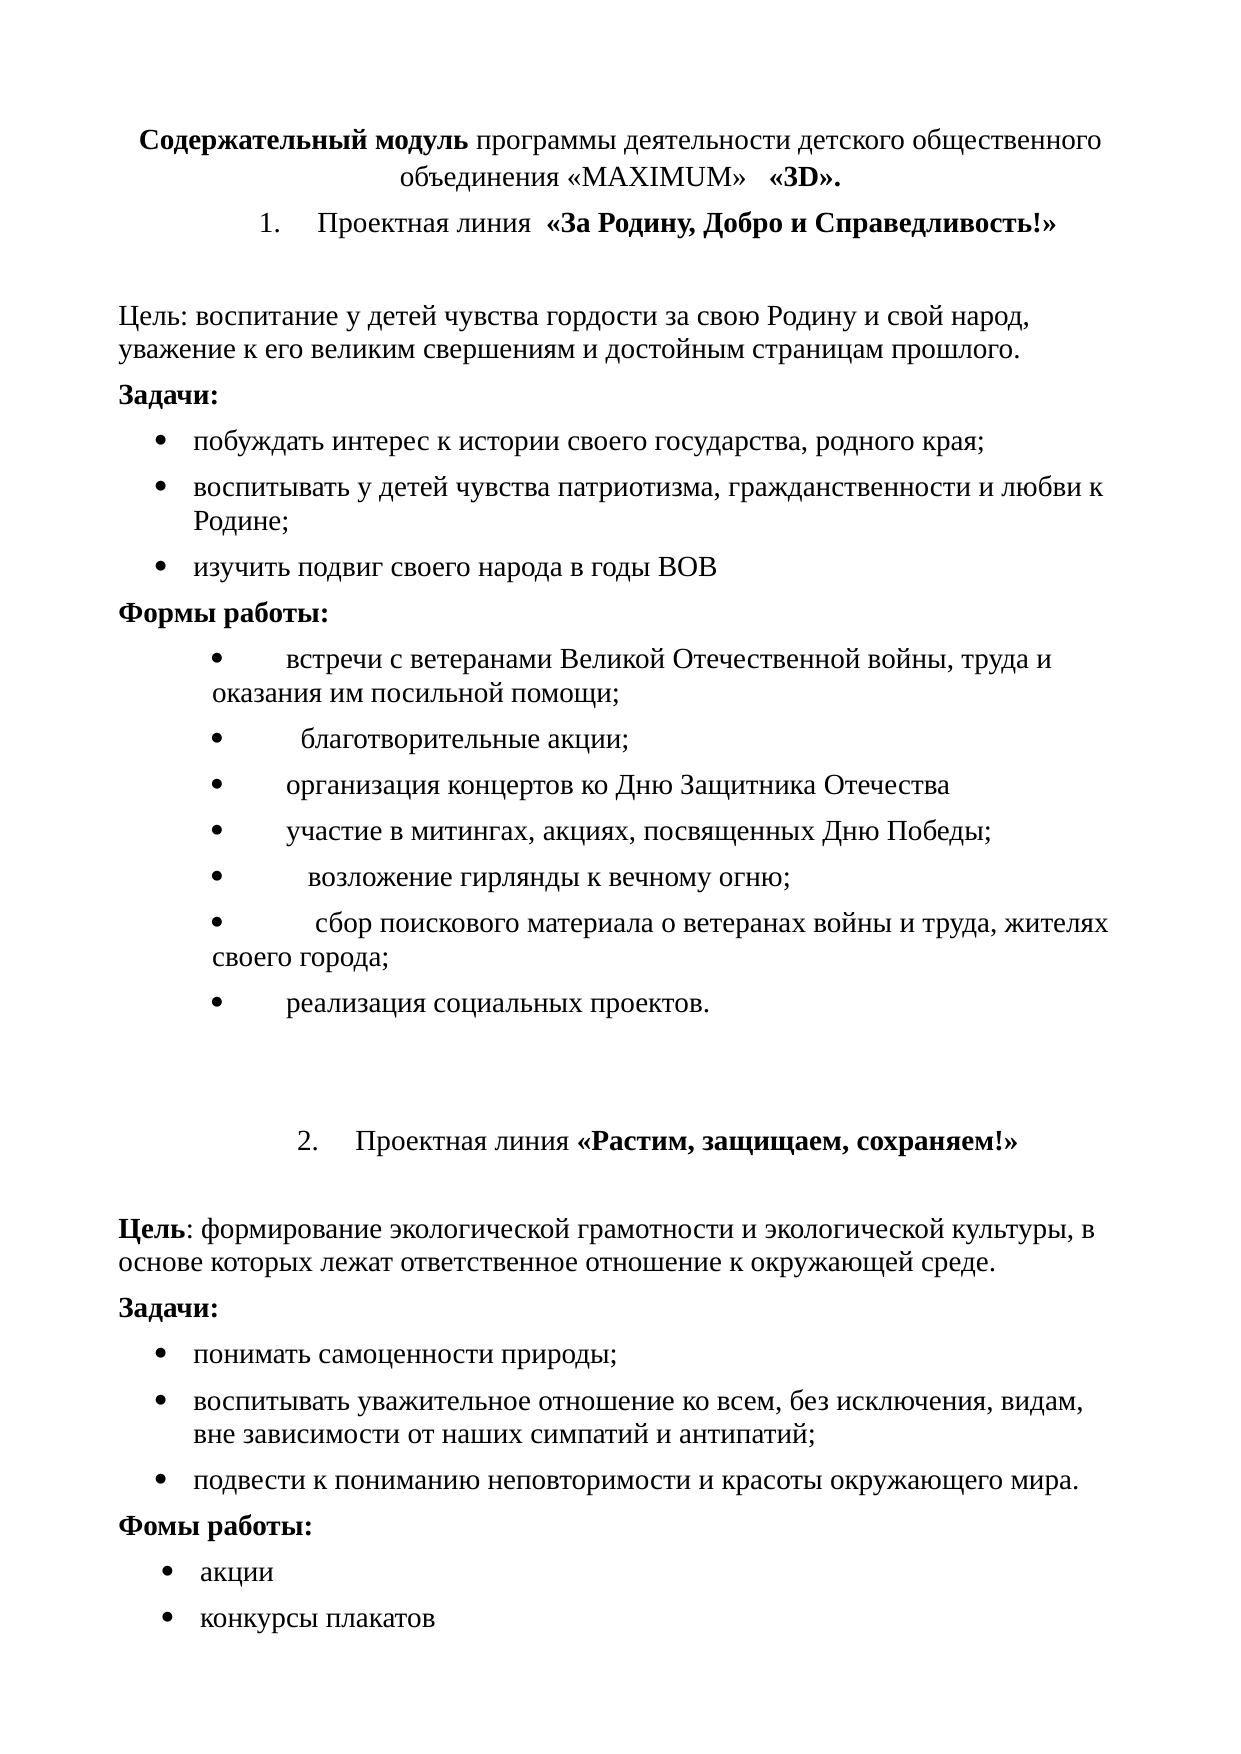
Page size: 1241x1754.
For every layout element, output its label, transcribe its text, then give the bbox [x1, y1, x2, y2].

text Содержательный модуль программы деятельности детского общественного объединения «MAXIMUM» «3D». [118, 118, 1122, 193]
text Формы работы: [118, 595, 1122, 629]
list понимать самоценности природы; [156, 1336, 1122, 1370]
list благотворительные акции; [212, 721, 1122, 755]
text 2. Проектная линия «Растим, защищаем, сохраняем!» [193, 1123, 1122, 1157]
text Цель: формирование экологической грамотности и экологической культуры, в основе которых лежат ответственное отношение к окружающей среде. [118, 1211, 1122, 1278]
list акции [162, 1554, 1122, 1588]
list воспитывать уважительное отношение ко всем, без исключения, видам, вне зависимости от наших симпатий и антипатий; [156, 1383, 1122, 1450]
text Задачи: [118, 377, 1122, 411]
list побуждать интерес к истории своего государства, родного края; [156, 423, 1122, 457]
list подвести к пониманию неповторимости и красоты окружающего мира. [156, 1462, 1122, 1496]
list участие в митингах, акциях, посвященных Дню Победы; [212, 813, 1122, 847]
list встречи с ветеранами Великой Отечественной войны, труда и оказания им посильной помощи; [212, 641, 1122, 708]
list воспитывать у детей чувства патриотизма, гражданственности и любви к Родине; [156, 469, 1122, 537]
text Цель: воспитание у детей чувства гордости за свою Родину и свой народ, уважение к его великим свершениям и достойным страницам прошлого. [118, 298, 1122, 365]
list конкурсы плакатов [162, 1601, 1122, 1634]
text Фомы работы: [118, 1508, 1122, 1542]
list изучить подвиг своего народа в годы ВОВ [156, 549, 1122, 583]
text Задачи: [118, 1290, 1122, 1324]
list сбор поискового материала о ветеранах войны и труда, жителях своего города; [212, 906, 1122, 973]
list организация концертов ко Дню Защитника Отечества [212, 767, 1122, 801]
list возложение гирлянды к вечному огню; [212, 859, 1122, 893]
text 1. Проектная линия «За Родину, Добро и Справедливость!» [193, 206, 1122, 239]
list реализация социальных проектов. [212, 985, 1122, 1019]
